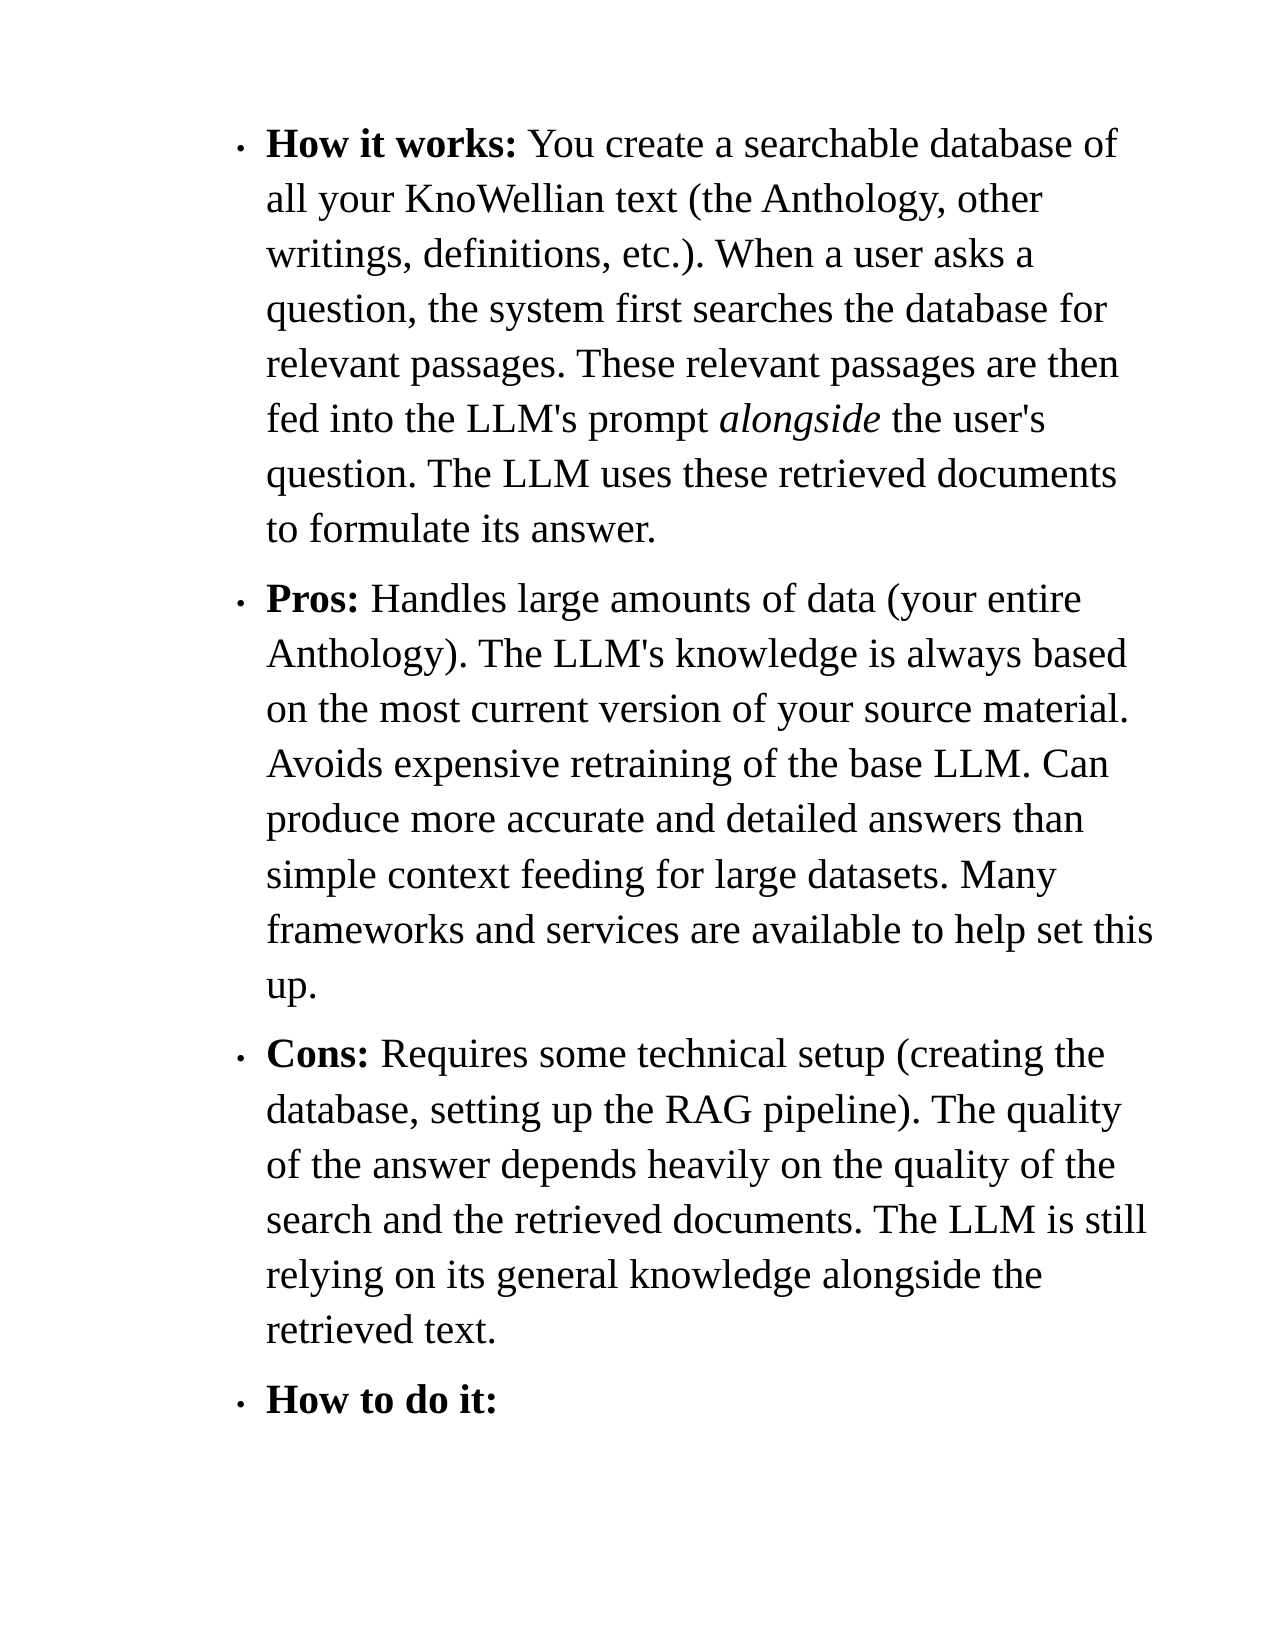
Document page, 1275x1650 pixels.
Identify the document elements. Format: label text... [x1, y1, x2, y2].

list How to do it: [236, 1374, 1157, 1422]
list Pros: Handles large amounts of data (your entire Anthology). The LLM's knowledge is always based on the most current version of your source material. Avoids expensive retraining of the base LLM. Can produce more accurate and detailed answers than simple context feeding for large datasets. Many frameworks and services are available to help set this up. [236, 573, 1157, 1007]
list How it works: You create a searchable database of all your KnoWellian text (the Anthology, other writings, definitions, etc.). When a user asks a question, the system first searches the database for relevant passages. These relevant passages are then fed into the LLM's prompt alongside the user's question. The LLM uses these retrieved documents to formulate its answer. [236, 118, 1157, 552]
list Cons: Requires some technical setup (creating the database, setting up the RAG pipeline). The quality of the answer depends heavily on the quality of the search and the retrieved documents. The LLM is still relying on its general knowledge alongside the retrieved text. [236, 1029, 1157, 1352]
